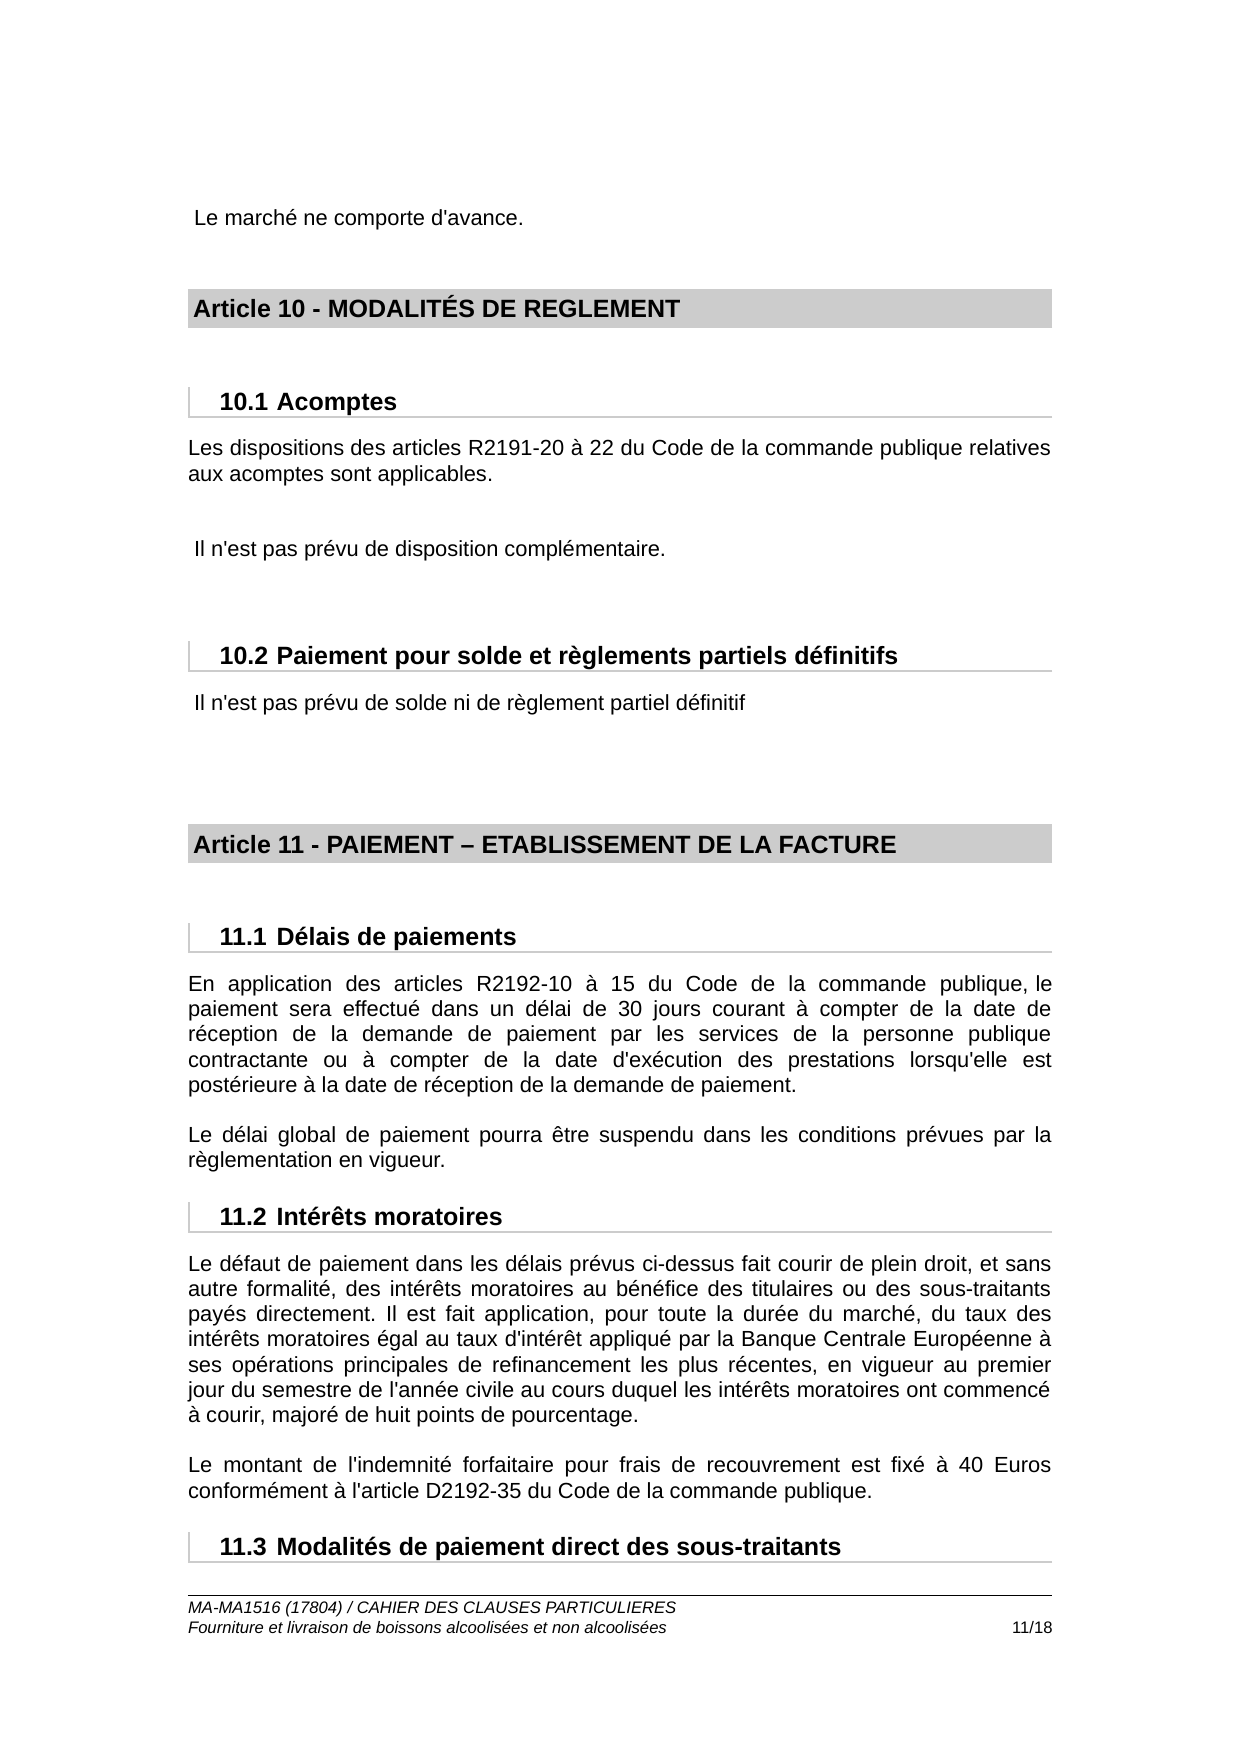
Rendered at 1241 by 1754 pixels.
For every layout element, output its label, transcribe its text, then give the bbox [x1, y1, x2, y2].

text Il n'est pas prévu de solde ni de règlement partiel définitif [188, 690, 1052, 715]
subtitle Paiement pour solde et règlements partiels définitifs [190, 641, 1052, 670]
text Le montant de l'indemnité forfaitaire pour frais de recouvrement est fixé à 40 Euros conformément à l'article D2192-35 du Code de la commande publique. [188, 1452, 1052, 1503]
subtitle Modalités de paiement direct des sous-traitants [190, 1532, 1052, 1561]
subtitle MODALITÉS DE REGLEMENT [190, 291, 1050, 326]
subtitle PAIEMENT – ETABLISSEMENT DE LA FACTURE [190, 827, 1050, 861]
text Le délai global de paiement pourra être suspendu dans les conditions prévues par la règlementation en vigueur. [188, 1122, 1052, 1173]
subtitle Intérêts moratoires [190, 1202, 1052, 1231]
text Le marché ne comporte d'avance. [188, 204, 1052, 230]
text En application des articles R2192-10 à 15 du Code de la commande publique, le paiement sera effectué dans un délai de 30 jours courant à compter de la date de réception de la demande de paiement par les services de la personne publique contractante ou à compter de la date d'exécution des prestations lorsqu'elle est postérieure à la date de réception de la demande de paiement. [188, 971, 1052, 1097]
text Le défaut de paiement dans les délais prévus ci-dessus fait courir de plein droit, et sans autre formalité, des intérêts moratoires au bénéfice des titulaires ou des sous-traitants payés directement. Il est fait application, pour toute la durée du marché, du taux des intérêts moratoires égal au taux d'intérêt appliqué par la Banque Centrale Européenne à ses opérations principales de refinancement les plus récentes, en vigueur au premier jour du semestre de l'année civile au cours duquel les intérêts moratoires ont commencé à courir, majoré de huit points de pourcentage. [188, 1251, 1052, 1427]
text Les dispositions des articles R2191-20 à 22 du Code de la commande publique relatives aux acomptes sont applicables. [188, 435, 1052, 486]
subtitle Délais de paiements [188, 922, 1052, 951]
text Il n'est pas prévu de disposition complémentaire. [188, 536, 1052, 561]
subtitle Acomptes [190, 387, 1052, 416]
